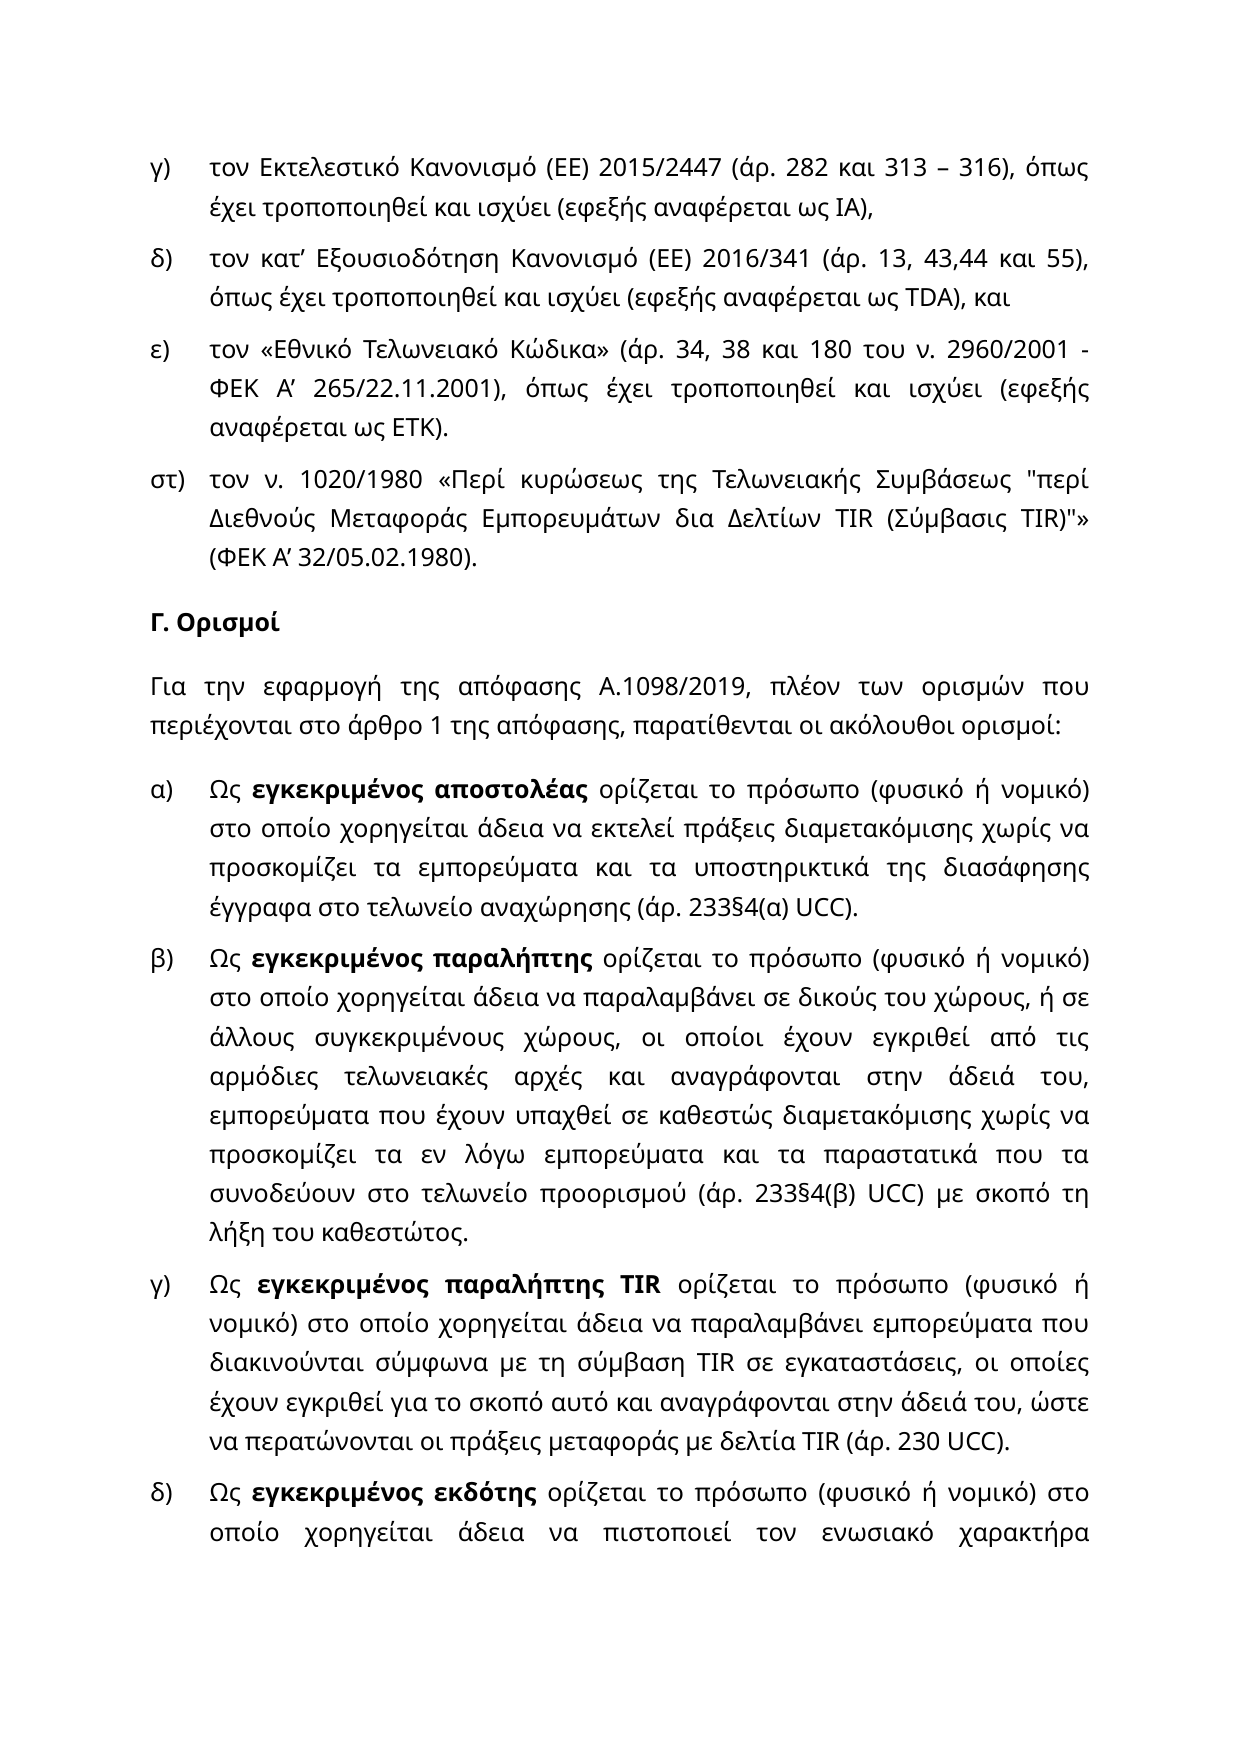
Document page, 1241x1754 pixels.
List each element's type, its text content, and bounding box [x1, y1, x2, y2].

list δ) Ως εγκεκριμένος εκδότης ορίζεται το πρόσωπο (φυσικό ή νομικό) στο οποίο χορηγείται άδεια να πιστοποιεί τον ενωσιακό χαρακτήρα [150, 1475, 1090, 1548]
text Γ. Ορισμοί [150, 604, 1090, 638]
list β) Ως εγκεκριμένος παραλήπτης ορίζεται το πρόσωπο (φυσικό ή νομικό) στο οποίο χορηγείται άδεια να παραλαμβάνει σε δικούς του χώρους, ή σε άλλους συγκεκριμένους χώρους, οι οποίοι έχουν εγκριθεί από τις αρμόδιες τελωνειακές αρχές και αναγράφονται στην άδειά του, εμπορεύματα που έχουν υπαχθεί σε καθεστώς διαμετακόμισης χωρίς να προσκομίζει τα εν λόγω εμπορεύματα και τα παραστατικά που τα συνοδεύουν στο τελωνείο προορισμού (άρ. 233§4(β) UCC) με σκοπό τη λήξη του καθεστώτος. [150, 941, 1090, 1249]
list στ) τον ν. 1020/1980 «Περί κυρώσεως της Τελωνειακής Συμβάσεως "περί Διεθνούς Μεταφοράς Εμπορευμάτων δια Δελτίων TIR (Σύμβασις TIR)"» (ΦΕΚ Α’ 32/05.02.1980). [150, 462, 1090, 574]
list δ) τον κατ’ Εξουσιοδότηση Κανονισμό (ΕΕ) 2016/341 (άρ. 13, 43,44 και 55), όπως έχει τροποποιηθεί και ισχύει (εφεξής αναφέρεται ως TDA), και [150, 241, 1090, 314]
list γ) τον Εκτελεστικό Κανονισμό (ΕΕ) 2015/2447 (άρ. 282 και 313 – 316), όπως έχει τροποποιηθεί και ισχύει (εφεξής αναφέρεται ως IA), [150, 150, 1090, 223]
list ε) τον «Εθνικό Τελωνειακό Κώδικα» (άρ. 34, 38 και 180 του ν. 2960/2001 - ΦΕΚ Α’ 265/22.11.2001), όπως έχει τροποποιηθεί και ισχύει (εφεξής αναφέρεται ως ΕΤΚ). [150, 332, 1090, 444]
list γ) Ως εγκεκριμένος παραλήπτης ΤΙR ορίζεται το πρόσωπο (φυσικό ή νομικό) στο οποίο χορηγείται άδεια να παραλαμβάνει εμπορεύματα που διακινούνται σύμφωνα με τη σύμβαση TIR σε εγκαταστάσεις, οι οποίες έχουν εγκριθεί για το σκοπό αυτό και αναγράφονται στην άδειά του, ώστε να περατώνονται οι πράξεις μεταφοράς με δελτία TIR (άρ. 230 UCC). [150, 1267, 1090, 1457]
list α) Ως εγκεκριμένος αποστολέας ορίζεται το πρόσωπο (φυσικό ή νομικό) στο οποίο χορηγείται άδεια να εκτελεί πράξεις διαμετακόμισης χωρίς να προσκομίζει τα εμπορεύματα και τα υποστηρικτικά της διασάφησης έγγραφα στο τελωνείο αναχώρησης (άρ. 233§4(α) UCC). [150, 772, 1090, 923]
text Για την εφαρμογή της απόφασης Α.1098/2019, πλέον των ορισμών που περιέχονται στο άρθρο 1 της απόφασης, παρατίθενται οι ακόλουθοι ορισμοί: [150, 668, 1090, 742]
